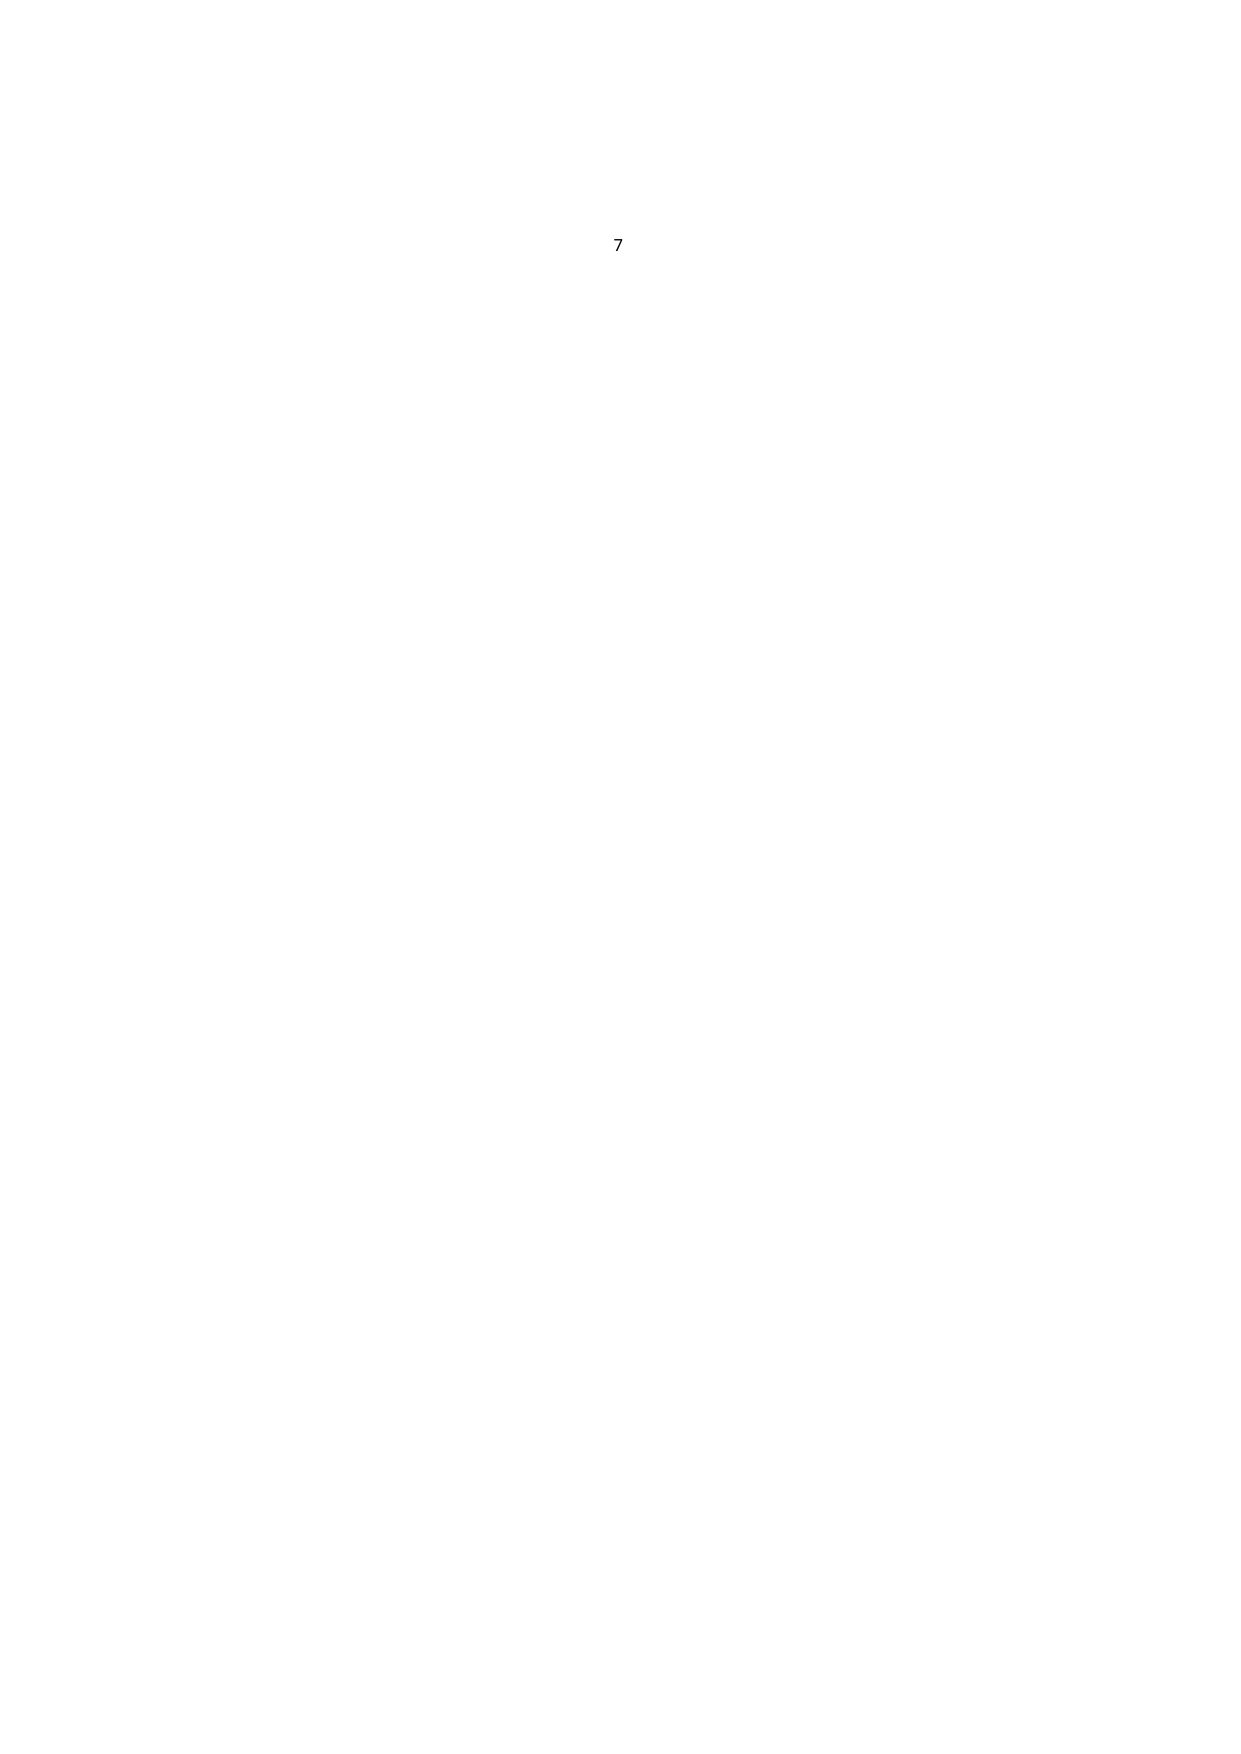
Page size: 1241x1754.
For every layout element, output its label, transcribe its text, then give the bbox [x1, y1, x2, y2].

text 7 [71, 238, 1165, 254]
